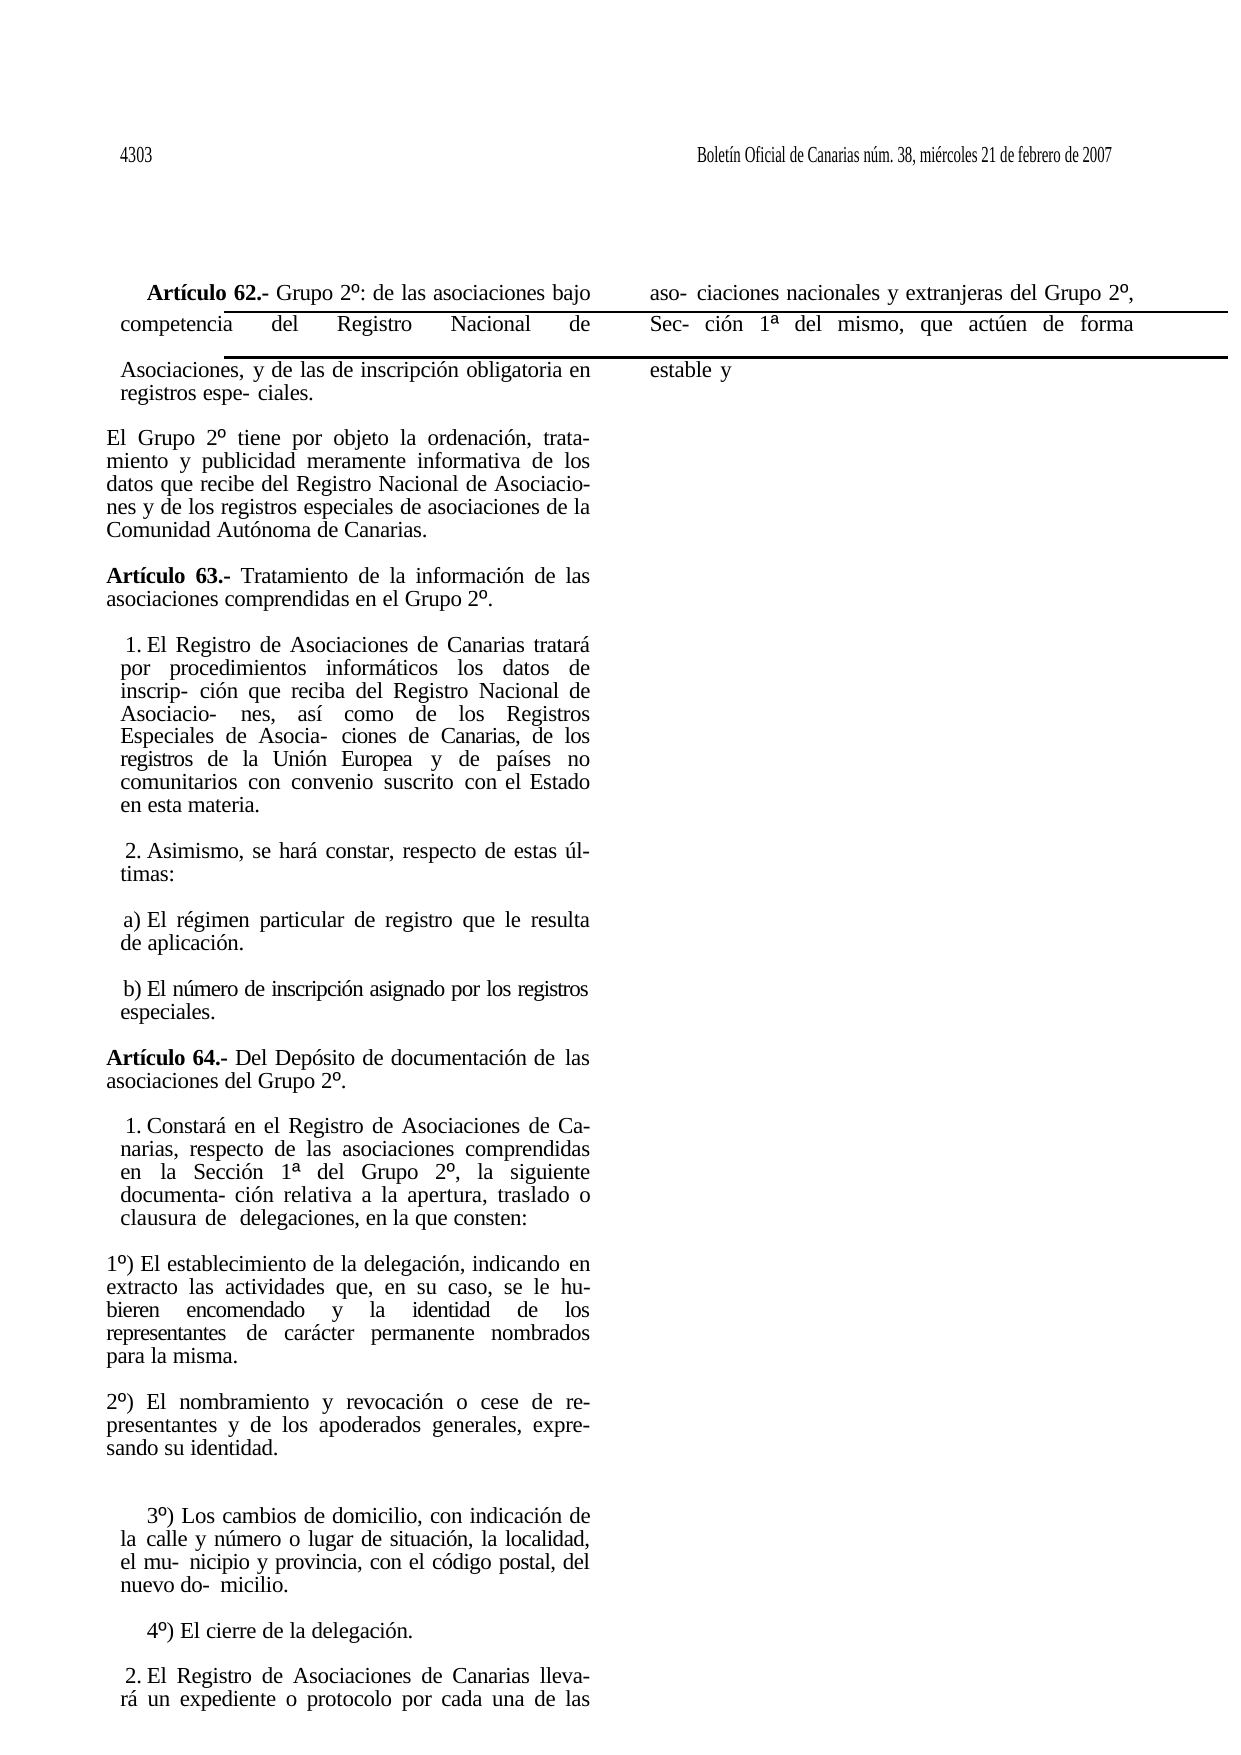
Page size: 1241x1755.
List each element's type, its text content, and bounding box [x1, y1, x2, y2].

list Asimismo, se hará constar, respecto de estas úl- timas: [106, 840, 591, 886]
text 4º) El cierre de la delegación. [147, 1617, 591, 1643]
list El Registro de Asociaciones de Canarias tratará por procedimientos informáticos los datos de inscrip- ción que reciba del Registro Nacional de Asociacio- nes, así como de los Registros Especiales de Asocia- ciones de Canarias, de los registros de la Unión Europea y de países no comunitarios con convenio suscrito con el Estado en esta materia. [106, 634, 591, 817]
list aso- ciaciones nacionales y extranjeras del Grupo 2º, [636, 282, 1134, 311]
list Sec- ción 1ª del mismo, que actúen de forma [636, 313, 1134, 356]
list estable y [636, 359, 1134, 382]
text Artículo 64.- Del Depósito de documentación de las asociaciones del Grupo 2º. [106, 1047, 591, 1093]
text El Grupo 2º tiene por objeto la ordenación, trata- miento y publicidad meramente informativa de los datos que recibe del Registro Nacional de Asociacio- nes y de los registros especiales de asociaciones de la Comunidad Autónoma de Canarias. [106, 427, 591, 542]
text Artículo 63.- Tratamiento de la información de las asociaciones comprendidas en el Grupo 2º. [106, 565, 591, 611]
text 1º) El establecimiento de la delegación, indicando en extracto las actividades que, en su caso, se le hu- bieren encomendado y la identidad de los representantes de carácter permanente nombrados para la misma. [106, 1253, 591, 1368]
list El régimen particular de registro que le resulta de aplicación. [106, 909, 591, 955]
list Constará en el Registro de Asociaciones de Ca- narias, respecto de las asociaciones comprendidas en la Sección 1ª del Grupo 2º, la siguiente documenta- ción relativa a la apertura, traslado o clausura de delegaciones, en la que consten: [106, 1116, 591, 1230]
text 3º) Los cambios de domicilio, con indicación de la calle y número o lugar de situación, la localidad, el mu- nicipio y provincia, con el código postal, del nuevo do- micilio. [120, 1505, 591, 1597]
list El Registro de Asociaciones de Canarias lleva- rá un expediente o protocolo por cada una de las [106, 1666, 591, 1711]
text 2º) El nombramiento y revocación o cese de re- presentantes y de los apoderados generales, expre- sando su identidad. [106, 1391, 591, 1459]
list El número de inscripción asignado por los registros especiales. [106, 978, 590, 1024]
text Artículo 62.- Grupo 2º: de las asociaciones bajo competencia del Registro Nacional de Asociaciones, y de las de inscripción obligatoria en registros espe- ciales. [120, 282, 591, 404]
